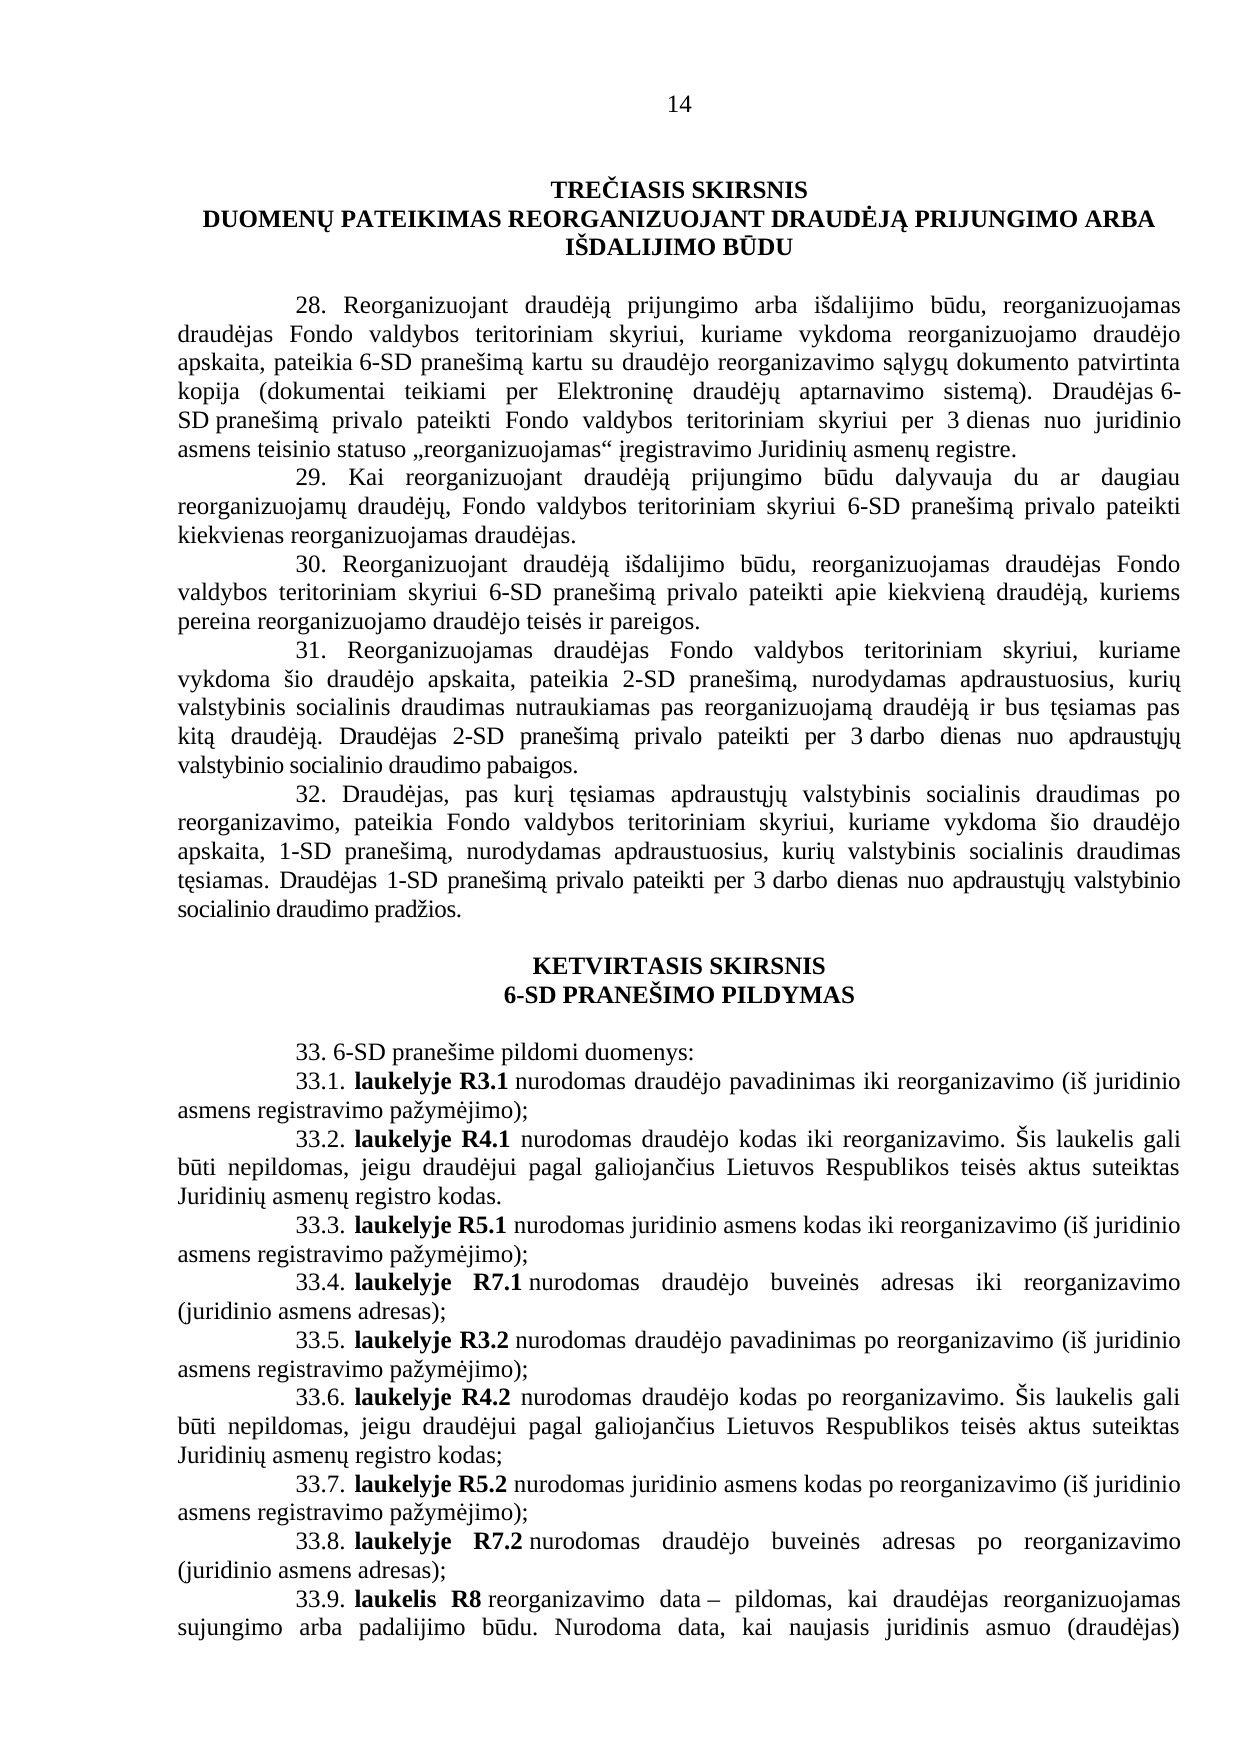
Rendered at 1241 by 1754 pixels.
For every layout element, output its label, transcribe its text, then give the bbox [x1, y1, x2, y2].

text 33.2. laukelyje R4.1 nurodomas draudėjo kodas iki reorganizavimo. Šis laukelis gali būti nepildomas, jeigu draudėjui pagal galiojančius Lietuvos Respublikos teisės aktus suteiktas Juridinių asmenų registro kodas. [177, 1124, 1181, 1210]
text 31. Reorganizuojamas draudėjas Fondo valdybos teritoriniam skyriui, kuriame vykdoma šio draudėjo apskaita, pateikia 2-SD pranešimą, nurodydamas apdraustuosius, kurių valstybinis socialinis draudimas nutraukiamas pas reorganizuojamą draudėją ir bus tęsiamas pas kitą draudėją. Draudėjas 2-SD pranešimą privalo pateikti per 3 darbo dienas nuo apdraustųjų valstybinio socialinio draudimo pabaigos. [177, 635, 1181, 779]
text TREČIASIS SKIRSNIS [177, 175, 1181, 204]
text 32. Draudėjas, pas kurį tęsiamas apdraustųjų valstybinis socialinis draudimas po reorganizavimo, pateikia Fondo valdybos teritoriniam skyriui, kuriame vykdoma šio draudėjo apskaita, 1-SD pranešimą, nurodydamas apdraustuosius, kurių valstybinis socialinis draudimas tęsiamas. Draudėjas 1-SD pranešimą privalo pateikti per 3 darbo dienas nuo apdraustųjų valstybinio socialinio draudimo pradžios. [177, 779, 1181, 922]
text 33.3. laukelyje R5.1 nurodomas juridinio asmens kodas iki reorganizavimo (iš juridinio asmens registravimo pažymėjimo); [177, 1210, 1181, 1267]
text 33.7. laukelyje R5.2 nurodomas juridinio asmens kodas po reorganizavimo (iš juridinio asmens registravimo pažymėjimo); [177, 1469, 1181, 1526]
text KETVIRTASIS SKIRSNIS [177, 951, 1181, 980]
text 28. Reorganizuojant draudėją prijungimo arba išdalijimo būdu, reorganizuojamas draudėjas Fondo valdybos teritoriniam skyriui, kuriame vykdoma reorganizuojamo draudėjo apskaita, pateikia 6-SD pranešimą kartu su draudėjo reorganizavimo sąlygų dokumento patvirtinta kopija (dokumentai teikiami per Elektroninę draudėjų aptarnavimo sistemą). Draudėjas 6-SD pranešimą privalo pateikti Fondo valdybos teritoriniam skyriui per 3 dienas nuo juridinio asmens teisinio statuso „reorganizuojamas“ įregistravimo Juridinių asmenų registre. [177, 290, 1181, 462]
text DUOMENŲ PATEIKIMAS REORGANIZUOJANT DRAUDĖJĄ PRIJUNGIMO ARBA IŠDALIJIMO BŪDU [177, 204, 1181, 261]
text 33.8. laukelyje R7.2 nurodomas draudėjo buveinės adresas po reorganizavimo (juridinio asmens adresas); [177, 1526, 1181, 1584]
text 33.1. laukelyje R3.1 nurodomas draudėjo pavadinimas iki reorganizavimo (iš juridinio asmens registravimo pažymėjimo); [177, 1066, 1181, 1124]
text 33. 6-SD pranešime pildomi duomenys: [177, 1037, 1181, 1066]
text 6-SD PRANEŠIMO PILDYMAS [177, 980, 1181, 1009]
text 30. Reorganizuojant draudėją išdalijimo būdu, reorganizuojamas draudėjas Fondo valdybos teritoriniam skyriui 6-SD pranešimą privalo pateikti apie kiekvieną draudėją, kuriems pereina reorganizuojamo draudėjo teisės ir pareigos. [177, 549, 1181, 635]
text 33.9. laukelis R8 reorganizavimo data – pildomas, kai draudėjas reorganizuojamas sujungimo arba padalijimo būdu. Nurodoma data, kai naujasis juridinis asmuo (draudėjas) [177, 1584, 1181, 1641]
text 33.4. laukelyje R7.1 nurodomas draudėjo buveinės adresas iki reorganizavimo (juridinio asmens adresas); [177, 1267, 1181, 1325]
text 29. Kai reorganizuojant draudėją prijungimo būdu dalyvauja du ar daugiau reorganizuojamų draudėjų, Fondo valdybos teritoriniam skyriui 6-SD pranešimą privalo pateikti kiekvienas reorganizuojamas draudėjas. [177, 462, 1181, 549]
text 33.6. laukelyje R4.2 nurodomas draudėjo kodas po reorganizavimo. Šis laukelis gali būti nepildomas, jeigu draudėjui pagal galiojančius Lietuvos Respublikos teisės aktus suteiktas Juridinių asmenų registro kodas; [177, 1382, 1181, 1469]
text 33.5. laukelyje R3.2 nurodomas draudėjo pavadinimas po reorganizavimo (iš juridinio asmens registravimo pažymėjimo); [177, 1325, 1181, 1382]
